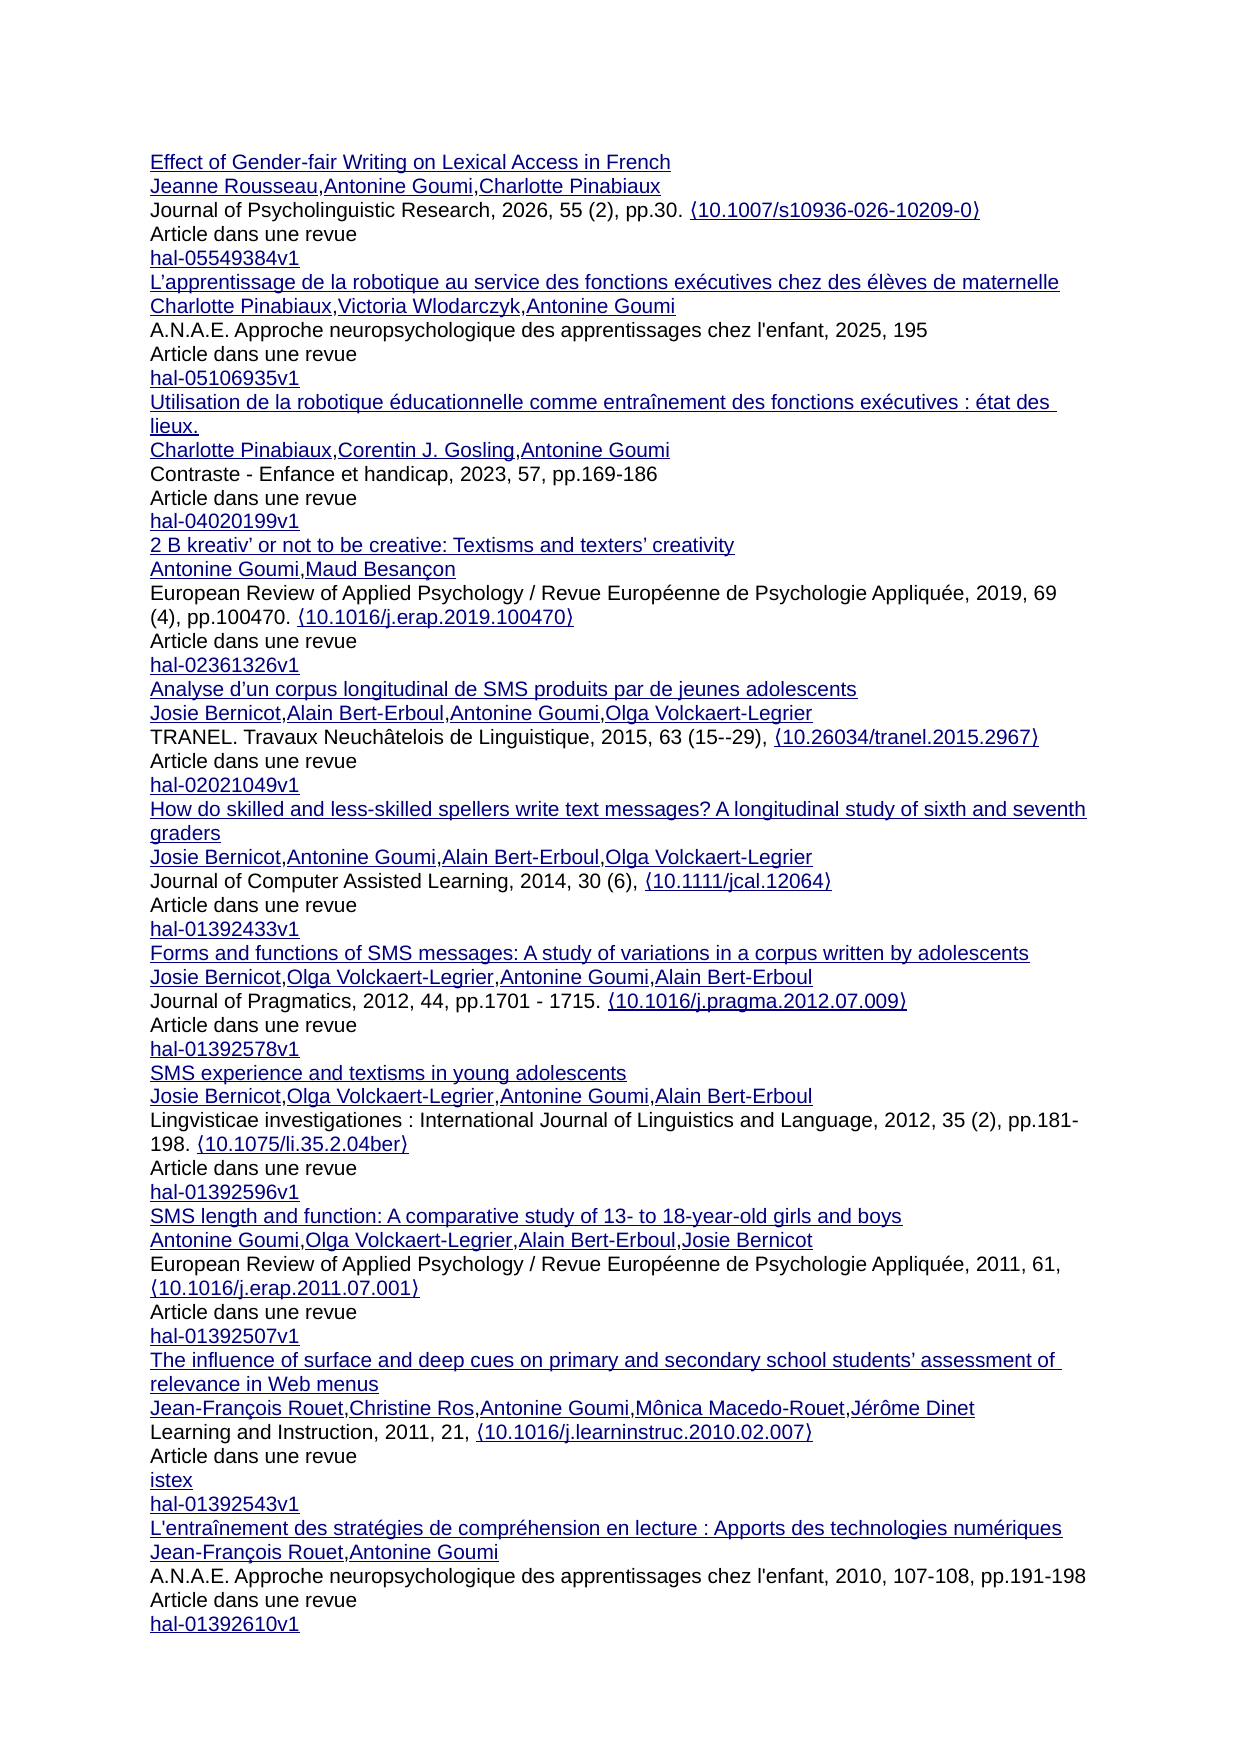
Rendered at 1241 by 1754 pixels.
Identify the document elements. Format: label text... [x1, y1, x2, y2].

table_cell How do skilled and less-skilled spellers write text messages? A longitudinal study of sixth and seventh graders Josie Bernicot,Antonine Goumi,Alain Bert-Erboul,Olga Volckaert-Legrier Journal of Computer Assisted Learning, 2014, 30 (6), ⟨10.1111/jcal.12064⟩ Article dans une revue hal-01392433v1 [150, 797, 1090, 941]
table_cell SMS length and function: A comparative study of 13- to 18-year-old girls and boys Antonine Goumi,Olga Volckaert-Legrier,Alain Bert-Erboul,Josie Bernicot European Review of Applied Psychology / Revue Européenne de Psychologie Appliquée, 2011, 61, ⟨10.1016/j.erap.2011.07.001⟩ Article dans une revue hal-01392507v1 [150, 1204, 1090, 1348]
table_cell 2 B kreativ’ or not to be creative: Textisms and texters’ creativity Antonine Goumi,Maud Besançon European Review of Applied Psychology / Revue Européenne de Psychologie Appliquée, 2019, 69 (4), pp.100470. ⟨10.1016/j.erap.2019.100470⟩ Article dans une revue hal-02361326v1 [150, 533, 1090, 677]
table_cell The influence of surface and deep cues on primary and secondary school students’ assessment of relevance in Web menus Jean-François Rouet,Christine Ros,Antonine Goumi,Mônica Macedo-Rouet,Jérôme Dinet Learning and Instruction, 2011, 21, ⟨10.1016/j.learninstruc.2010.02.007⟩ Article dans une revue istex hal-01392543v1 [150, 1348, 1090, 1516]
table_cell Forms and functions of SMS messages: A study of variations in a corpus written by adolescents Josie Bernicot,Olga Volckaert-Legrier,Antonine Goumi,Alain Bert-Erboul Journal of Pragmatics, 2012, 44, pp.1701 - 1715. ⟨10.1016/j.pragma.2012.07.009⟩ Article dans une revue hal-01392578v1 [150, 941, 1090, 1060]
table_cell SMS experience and textisms in young adolescents Josie Bernicot,Olga Volckaert-Legrier,Antonine Goumi,Alain Bert-Erboul Lingvisticae investigationes : International Journal of Linguistics and Language, 2012, 35 (2), pp.181-198. ⟨10.1075/li.35.2.04ber⟩ Article dans une revue hal-01392596v1 [150, 1060, 1090, 1204]
table_cell Utilisation de la robotique éducationnelle comme entraînement des fonctions exécutives : état des lieux. Charlotte Pinabiaux,Corentin J. Gosling,Antonine Goumi Contraste - Enfance et handicap, 2023, 57, pp.169-186 Article dans une revue hal-04020199v1 [150, 390, 1090, 533]
table_header Effect of Gender-fair Writing on Lexical Access in French Jeanne Rousseau,Antonine Goumi,Charlotte Pinabiaux Journal of Psycholinguistic Research, 2026, 55 (2), pp.30. ⟨10.1007/s10936-026-10209-0⟩ Article dans une revue hal-05549384v1 [150, 150, 1090, 270]
table_cell L'entraînement des stratégies de compréhension en lecture : Apports des technologies numériques Jean-François Rouet,Antonine Goumi A.N.A.E. Approche neuropsychologique des apprentissages chez l'enfant, 2010, 107-108, pp.191-198 Article dans une revue hal-01392610v1 [150, 1516, 1090, 1635]
table_cell Analyse d’un corpus longitudinal de SMS produits par de jeunes adolescents Josie Bernicot,Alain Bert-Erboul,Antonine Goumi,Olga Volckaert-Legrier TRANEL. Travaux Neuchâtelois de Linguistique, 2015, 63 (15--29), ⟨10.26034/tranel.2015.2967⟩ Article dans une revue hal-02021049v1 [150, 677, 1090, 797]
table_cell L’apprentissage de la robotique au service des fonctions exécutives chez des élèves de maternelle Charlotte Pinabiaux,Victoria Wlodarczyk,Antonine Goumi A.N.A.E. Approche neuropsychologique des apprentissages chez l'enfant, 2025, 195 Article dans une revue hal-05106935v1 [150, 270, 1090, 389]
